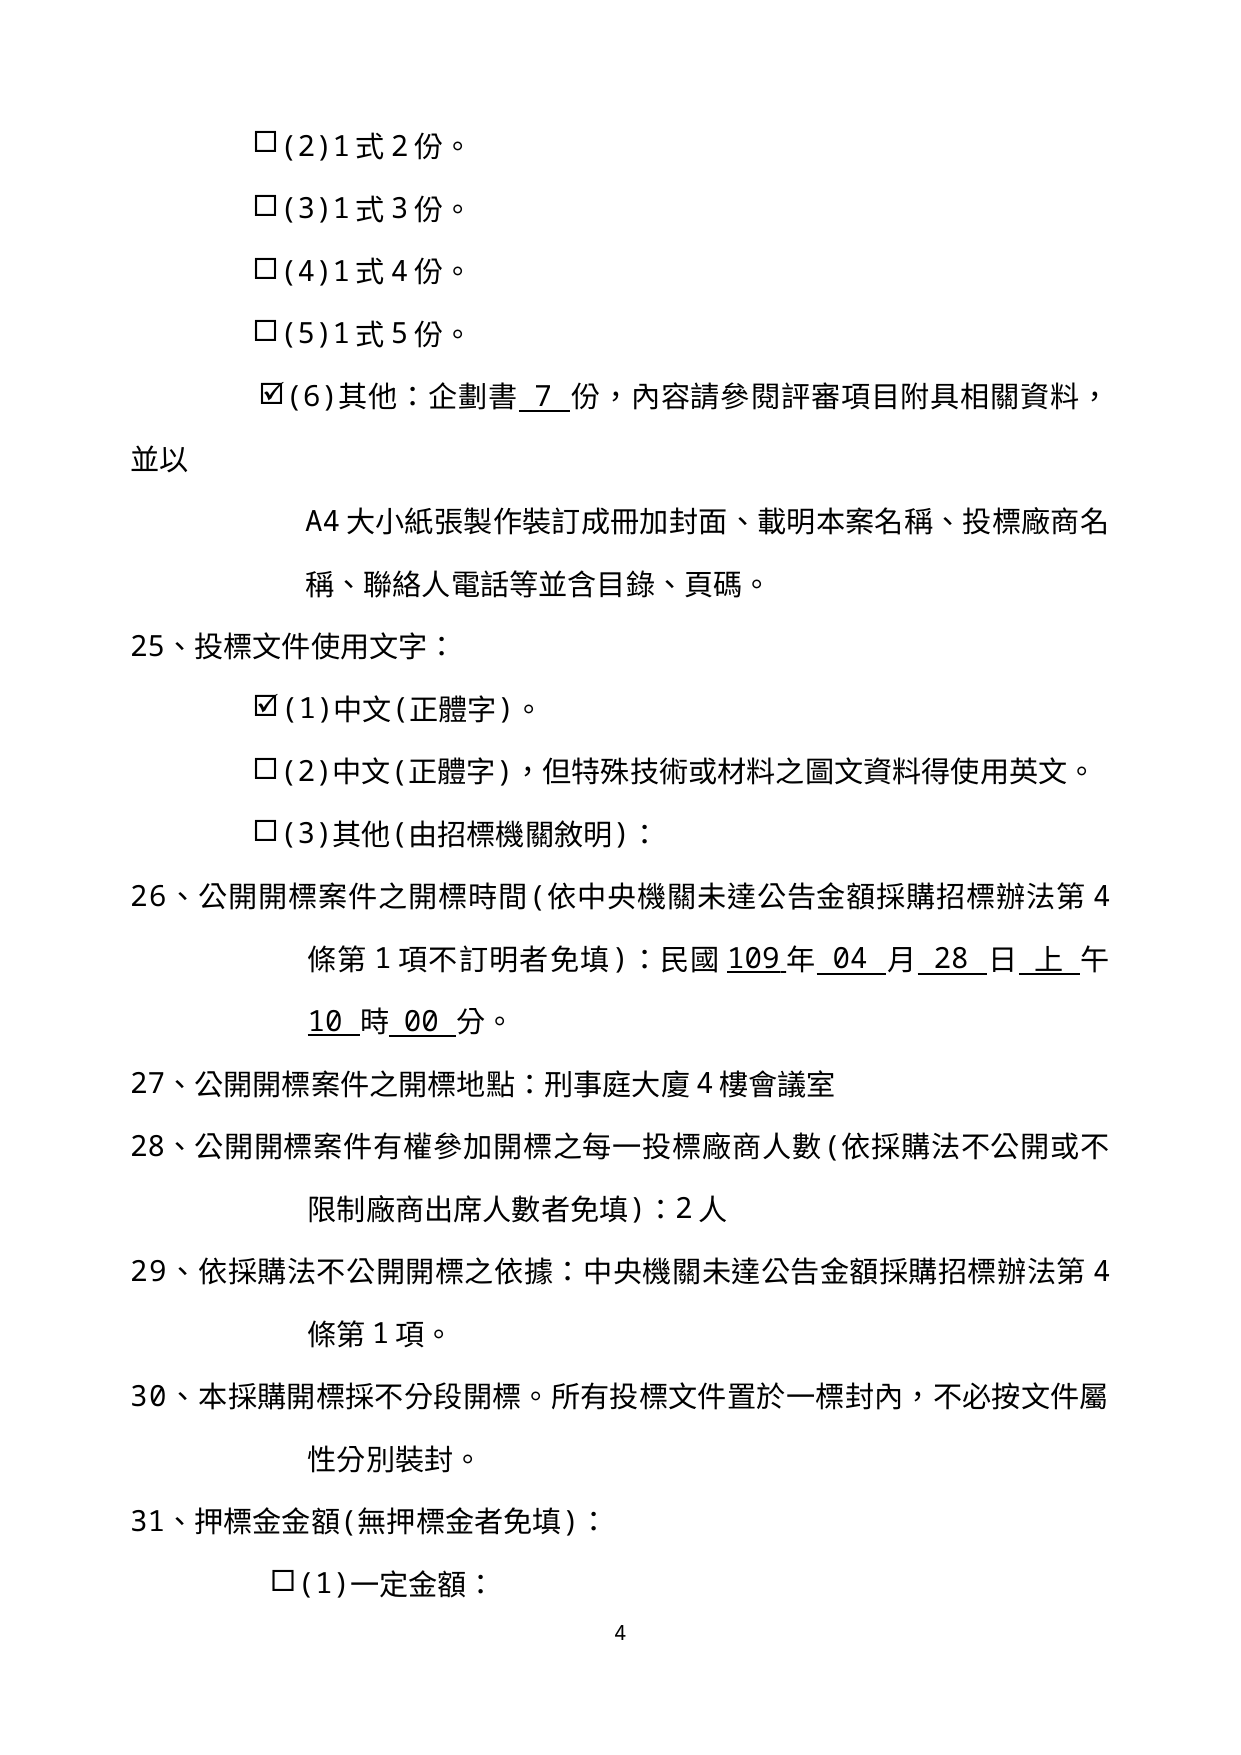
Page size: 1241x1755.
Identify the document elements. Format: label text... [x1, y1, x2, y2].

text (2)1式2份。 [130, 103, 1110, 166]
list 本採購開標採不分段開標。所有投標文件置於一標封內，不必按文件屬性分別裝封。 [130, 1353, 1110, 1478]
text (2)中文(正體字)，但特殊技術或材料之圖文資料得使用英文。 [130, 728, 1110, 791]
text (6)其他：企劃書 7 份，內容請參閱評審項目附具相關資料，並以 [130, 353, 1110, 478]
list 押標金金額(無押標金者免填)： [130, 1478, 1110, 1541]
text (4)1式4份。 [130, 228, 1110, 291]
list 公開開標案件之開標時間(依中央機關未達公告金額採購招標辦法第4條第1項不訂明者免填)：民國109年 04 月 28 日 上 午 10 時 00 分。 [130, 853, 1110, 1041]
list 公開開標案件有權參加開標之每一投標廠商人數(依採購法不公開或不限制廠商出席人數者免填)：2人 [130, 1103, 1110, 1228]
list 依採購法不公開開標之依據：中央機關未達公告金額採購招標辦法第4條第1項。 [130, 1228, 1110, 1353]
text (3)1式3份。 [130, 166, 1110, 228]
text A4大小紙張製作裝訂成冊加封面、載明本案名稱、投標廠商名稱、聯絡人電話等並含目錄、頁碼。 [305, 478, 1110, 603]
text (1)中文(正體字)。 [130, 666, 1110, 728]
list 公開開標案件之開標地點：刑事庭大廈4樓會議室 [130, 1041, 1110, 1103]
list 投標文件使用文字： [130, 603, 1110, 666]
text (5)1式5份。 [130, 291, 1110, 353]
text (1)一定金額： [130, 1541, 1110, 1603]
text (3)其他(由招標機關敘明)： [130, 791, 1110, 853]
